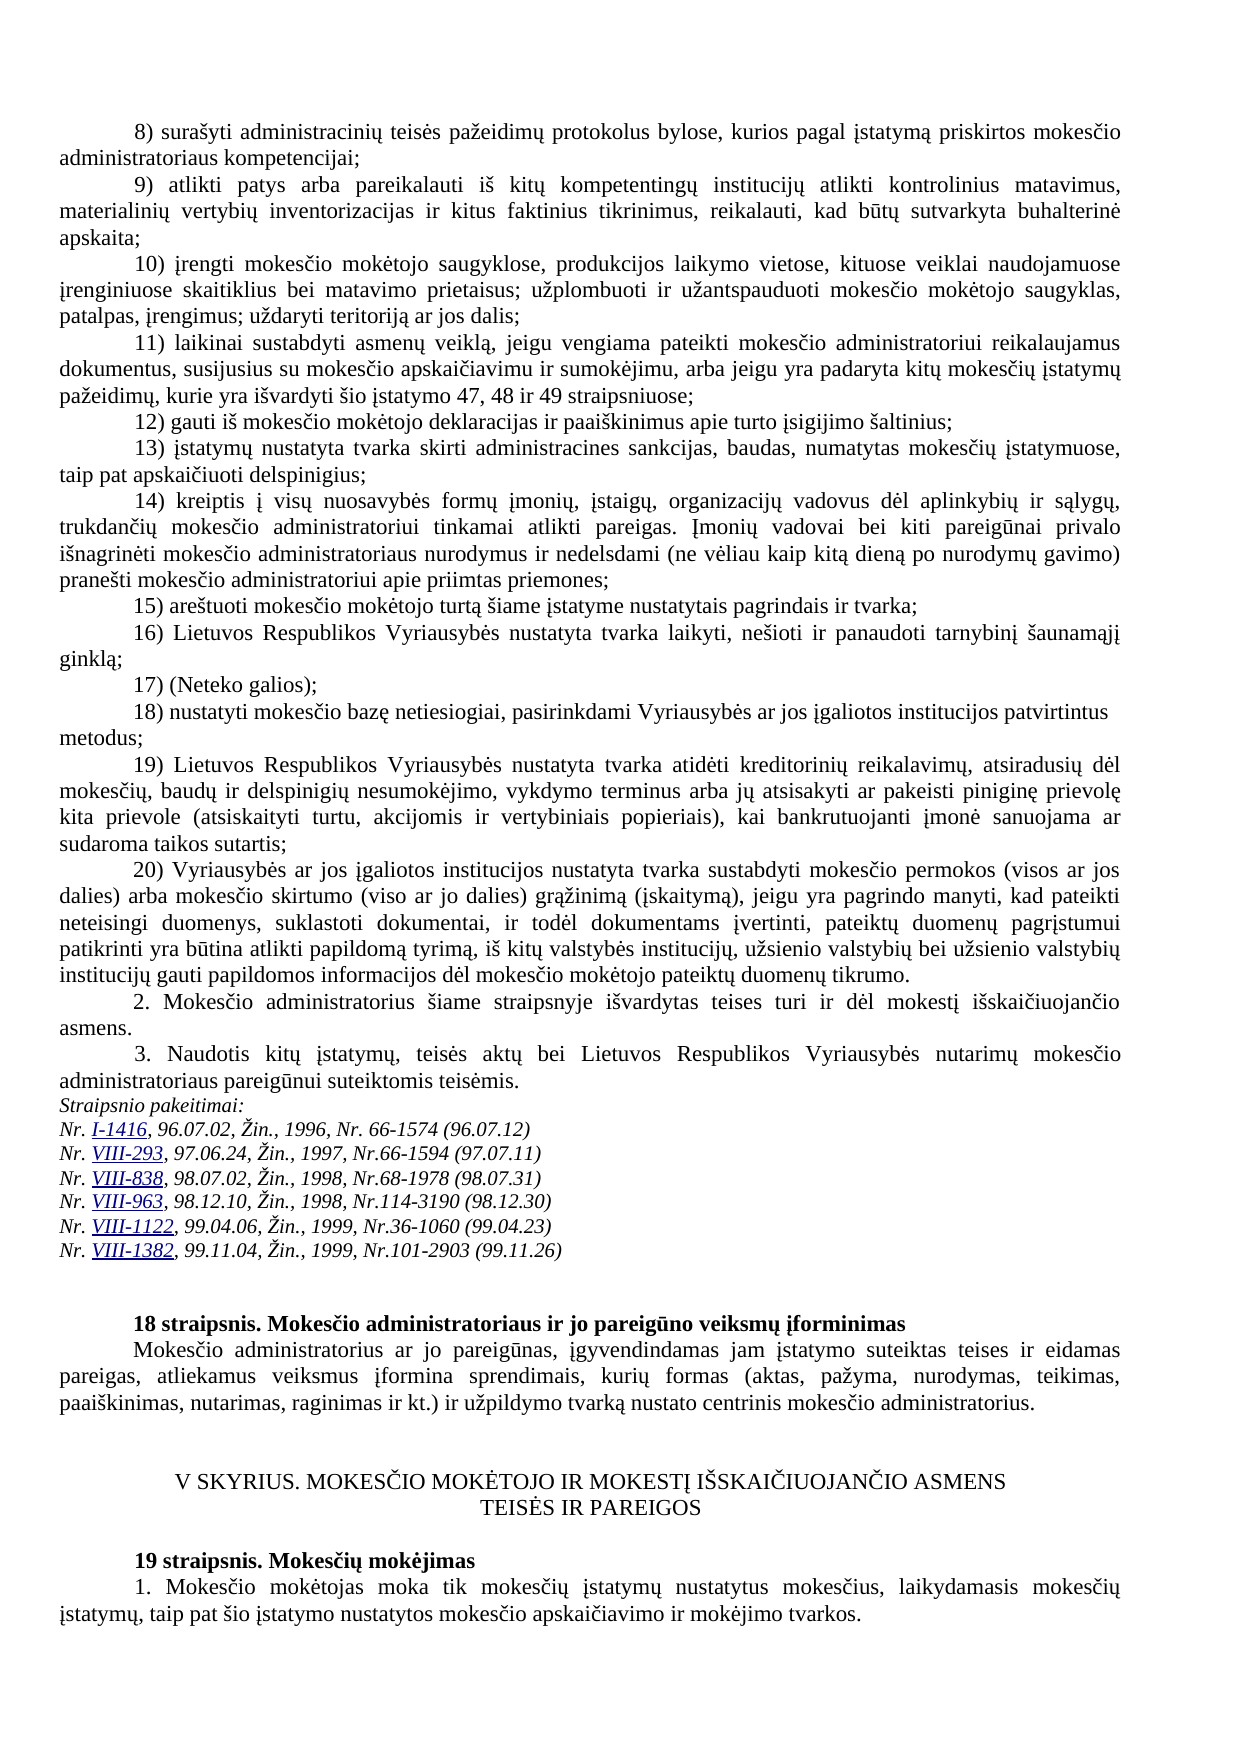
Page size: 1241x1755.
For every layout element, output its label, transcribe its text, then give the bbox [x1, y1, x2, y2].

text V SKYRIUS. MOKESČIO MOKĖTOJO IR MOKESTĮ IŠSKAIČIUOJANČIO ASMENS [59, 1468, 1122, 1494]
text 16) Lietuvos Respublikos Vyriausybės nustatyta tvarka laikyti, nešioti ir panaudoti tarnybinį šaunamąjį ginklą; [59, 619, 1122, 672]
text 1. Mokesčio mokėtojas moka tik mokesčių įstatymų nustatytus mokesčius, laikydamasis mokesčių įstatymų, taip pat šio įstatymo nustatytos mokesčio apskaičiavimo ir mokėjimo tvarkos. [59, 1573, 1122, 1626]
text 18) nustatyti mokesčio bazę netiesiogiai, pasirinkdami Vyriausybės ar jos įgaliotos institucijos patvirtintus metodus; [59, 698, 1122, 751]
subtitle TEISĖS IR PAREIGOS [59, 1494, 1122, 1521]
text 11) laikinai sustabdyti asmenų veiklą, jeigu vengiama pateikti mokesčio administratoriui reikalaujamus dokumentus, susijusius su mokesčio apskaičiavimu ir sumokėjimu, arba jeigu yra padaryta kitų mokesčių įstatymų pažeidimų, kurie yra išvardyti šio įstatymo 47, 48 ir 49 straipsniuose; [59, 329, 1122, 408]
text 12) gauti iš mokesčio mokėtojo deklaracijas ir paaiškinimus apie turto įsigijimo šaltinius; [59, 408, 1122, 434]
text Nr. VIII-293, 97.06.24, Žin., 1997, Nr.66-1594 (97.07.11) [59, 1141, 1122, 1165]
text Nr. VIII-963, 98.12.10, Žin., 1998, Nr.114-3190 (98.12.30) [59, 1189, 1122, 1213]
text 20) Vyriausybės ar jos įgaliotos institucijos nustatyta tvarka sustabdyti mokesčio permokos (visos ar jos dalies) arba mokesčio skirtumo (viso ar jo dalies) grąžinimą (įskaitymą), jeigu yra pagrindo manyti, kad pateikti neteisingi duomenys, suklastoti dokumentai, ir todėl dokumentams įvertinti, pateiktų duomenų pagrįstumui patikrinti yra būtina atlikti papildomą tyrimą, iš kitų valstybės institucijų, užsienio valstybių bei užsienio valstybių institucijų gauti papildomos informacijos dėl mokesčio mokėtojo pateiktų duomenų tikrumo. [59, 856, 1122, 988]
text 8) surašyti administracinių teisės pažeidimų protokolus bylose, kurios pagal įstatymą priskirtos mokesčio administratoriaus kompetencijai; [59, 118, 1122, 171]
text 17) (Neteko galios); [59, 672, 1122, 698]
text 9) atlikti patys arba pareikalauti iš kitų kompetentingų institucijų atlikti kontrolinius matavimus, materialinių vertybių inventorizacijas ir kitus faktinius tikrinimus, reikalauti, kad būtų sutvarkyta buhalterinė apskaita; [59, 171, 1122, 250]
text 19) Lietuvos Respublikos Vyriausybės nustatyta tvarka atidėti kreditorinių reikalavimų, atsiradusių dėl mokesčių, baudų ir delspinigių nesumokėjimo, vykdymo terminus arba jų atsisakyti ar pakeisti piniginę prievolę kita prievole (atsiskaityti turtu, akcijomis ir vertybiniais popieriais), kai bankrutuojanti įmonė sanuojama ar sudaroma taikos sutartis; [59, 751, 1122, 856]
text 2. Mokesčio administratorius šiame straipsnyje išvardytas teises turi ir dėl mokestį išskaičiuojančio asmens. [59, 988, 1122, 1041]
text Mokesčio administratorius ar jo pareigūnas, įgyvendindamas jam įstatymo suteiktas teises ir eidamas pareigas, atliekamus veiksmus įformina sprendimais, kurių formas (aktas, pažyma, nurodymas, teikimas, paaiškinimas, nutarimas, raginimas ir kt.) ir užpildymo tvarką nustato centrinis mokesčio administratorius. [59, 1336, 1122, 1415]
text 13) įstatymų nustatyta tvarka skirti administracines sankcijas, baudas, numatytas mokesčių įstatymuose, taip pat apskaičiuoti delspinigius; [59, 434, 1122, 487]
text Straipsnio pakeitimai: [59, 1093, 1122, 1117]
text 10) įrengti mokesčio mokėtojo saugyklose, produkcijos laikymo vietose, kituose veiklai naudojamuose įrenginiuose skaitiklius bei matavimo prietaisus; užplombuoti ir užantspauduoti mokesčio mokėtojo saugyklas, patalpas, įrengimus; uždaryti teritoriją ar jos dalis; [59, 250, 1122, 329]
text 15) areštuoti mokesčio mokėtojo turtą šiame įstatyme nustatytais pagrindais ir tvarka; [59, 592, 1122, 619]
text 3. Naudotis kitų įstatymų, teisės aktų bei Lietuvos Respublikos Vyriausybės nutarimų mokesčio administratoriaus pareigūnui suteiktomis teisėmis. [59, 1041, 1122, 1093]
text 18 straipsnis. Mokesčio administratoriaus ir jo pareigūno veiksmų įforminimas [59, 1310, 1122, 1336]
text Nr. VIII-838, 98.07.02, Žin., 1998, Nr.68-1978 (98.07.31) [59, 1165, 1122, 1189]
text Nr. VIII-1122, 99.04.06, Žin., 1999, Nr.36-1060 (99.04.23) [59, 1213, 1122, 1238]
text 14) kreiptis į visų nuosavybės formų įmonių, įstaigų, organizacijų vadovus dėl aplinkybių ir sąlygų, trukdančių mokesčio administratoriui tinkamai atlikti pareigas. Įmonių vadovai bei kiti pareigūnai privalo išnagrinėti mokesčio administratoriaus nurodymus ir nedelsdami (ne vėliau kaip kitą dieną po nurodymų gavimo) pranešti mokesčio administratoriui apie priimtas priemones; [59, 487, 1122, 592]
text Nr. VIII-1382, 99.11.04, Žin., 1999, Nr.101-2903 (99.11.26) [59, 1238, 1122, 1262]
text 19 straipsnis. Mokesčių mokėjimas [59, 1547, 1122, 1573]
text Nr. I-1416, 96.07.02, Žin., 1996, Nr. 66-1574 (96.07.12) [59, 1117, 1122, 1141]
